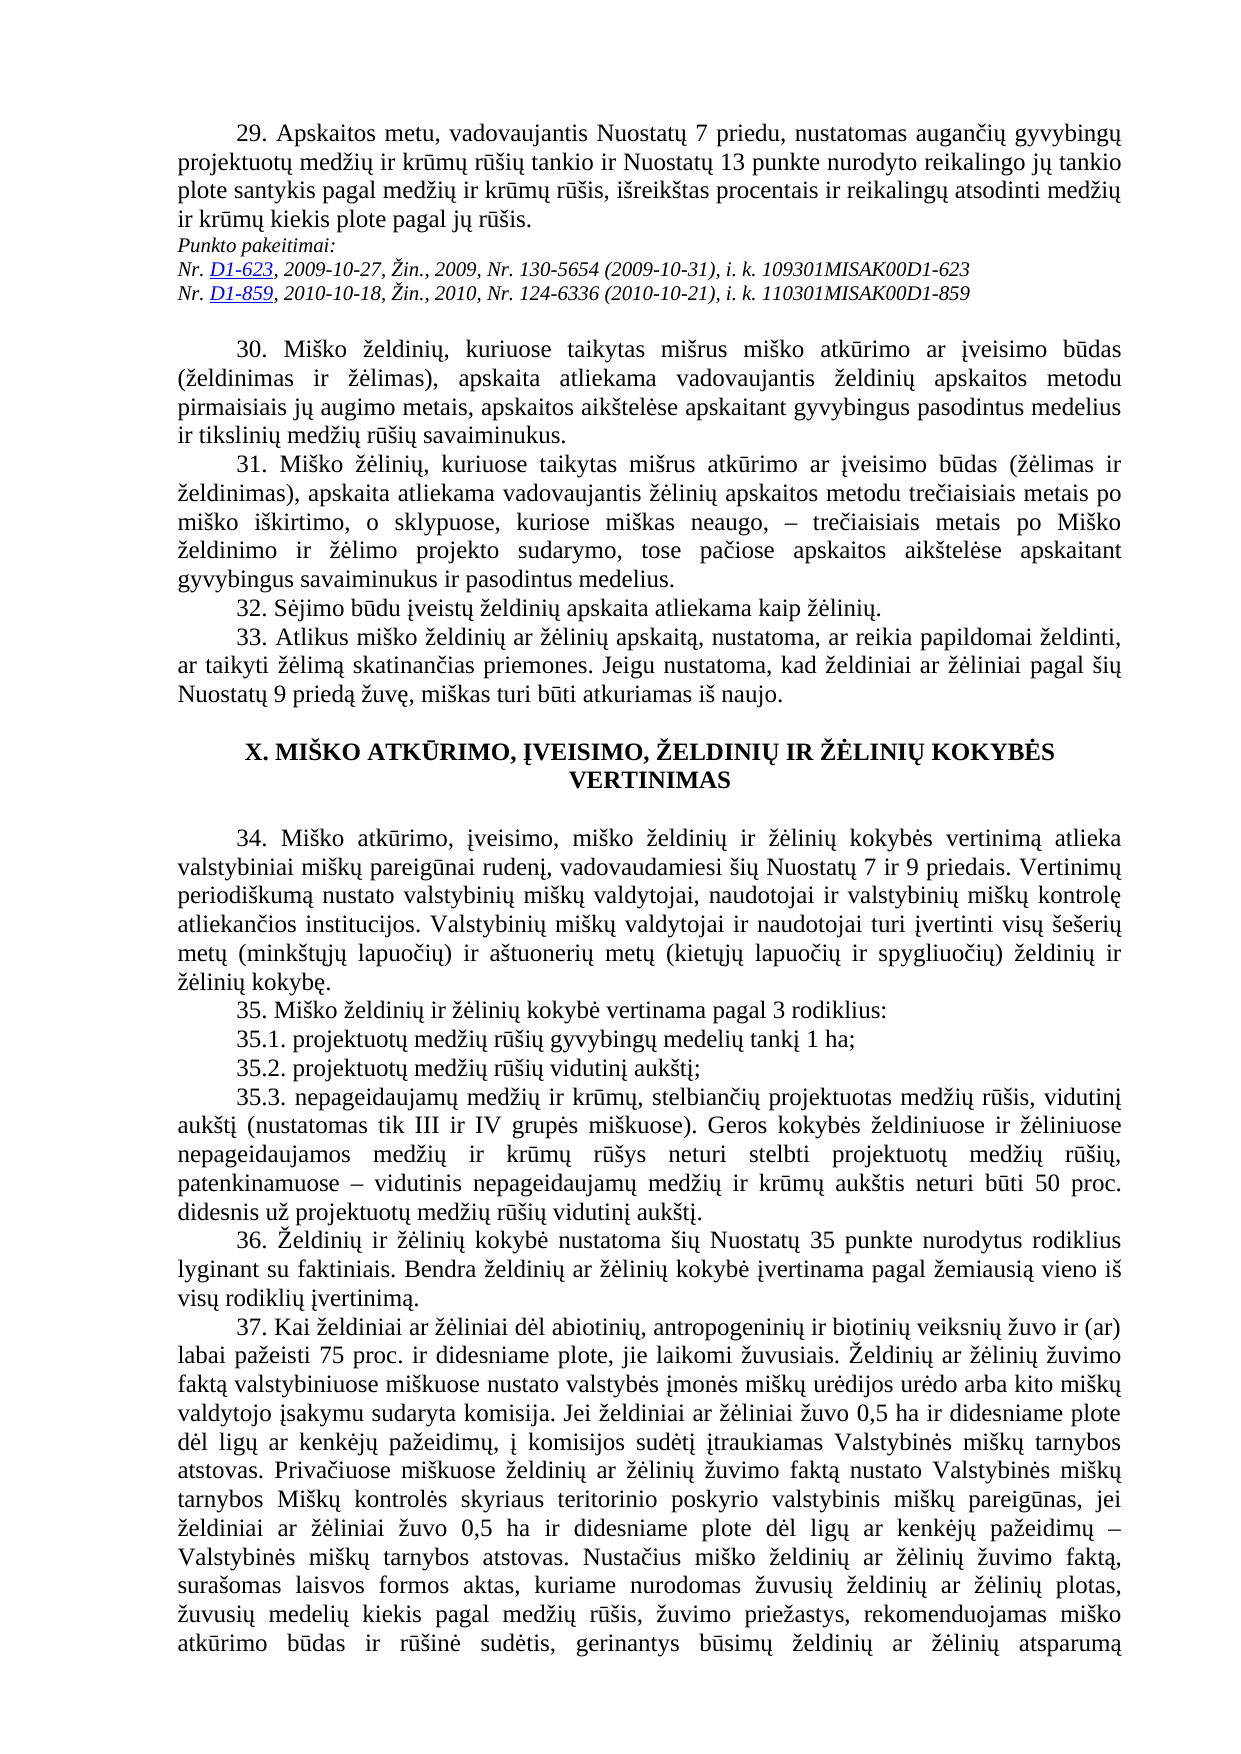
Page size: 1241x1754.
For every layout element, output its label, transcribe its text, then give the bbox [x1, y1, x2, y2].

text Nr. D1-623, 2009-10-27, Žin., 2009, Nr. 130-5654 (2009-10-31), i. k. 109301MISAK00D1-623 [177, 257, 1122, 281]
text X. MIŠKO ATKŪRIMO, ĮVEISIMO, ŽELDINIŲ IR ŽĖLINIŲ KOKYBĖS VERTINIMAS [177, 737, 1122, 794]
text Punkto pakeitimai: [177, 233, 1122, 257]
text 37. Kai želdiniai ar žėliniai dėl abiotinių, antropogeninių ir biotinių veiksnių žuvo ir (ar) labai pažeisti 75 proc. ir didesniame plote, jie laikomi žuvusiais. Želdinių ar žėlinių žuvimo faktą valstybiniuose miškuose nustato valstybės įmonės miškų urėdijos urėdo arba kito miškų valdytojo įsakymu sudaryta komisija. Jei želdiniai ar žėliniai žuvo 0,5 ha ir didesniame plote dėl ligų ar kenkėjų pažeidimų, į komisijos sudėtį įtraukiamas Valstybinės miškų tarnybos atstovas. Privačiuose miškuose želdinių ar žėlinių žuvimo faktą nustato Valstybinės miškų tarnybos Miškų kontrolės skyriaus teritorinio poskyrio valstybinis miškų pareigūnas, jei želdiniai ar žėliniai žuvo 0,5 ha ir didesniame plote dėl ligų ar kenkėjų pažeidimų – Valstybinės miškų tarnybos atstovas. Nustačius miško želdinių ar žėlinių žuvimo faktą, surašomas laisvos formos aktas, kuriame nurodomas žuvusių želdinių ar žėlinių plotas, žuvusių medelių kiekis pagal medžių rūšis, žuvimo priežastys, rekomenduojamas miško atkūrimo būdas ir rūšinė sudėtis, gerinantys būsimų želdinių ar žėlinių atsparumą [177, 1312, 1122, 1657]
text 33. Atlikus miško želdinių ar žėlinių apskaitą, nustatoma, ar reikia papildomai želdinti, ar taikyti žėlimą skatinančias priemones. Jeigu nustatoma, kad želdiniai ar žėliniai pagal šių Nuostatų 9 priedą žuvę, miškas turi būti atkuriamas iš naujo. [177, 622, 1122, 708]
text 35.2. projektuotų medžių rūšių vidutinį aukštį; [177, 1053, 1122, 1082]
text 32. Sėjimo būdu įveistų želdinių apskaita atliekama kaip žėlinių. [177, 593, 1122, 622]
text 34. Miško atkūrimo, įveisimo, miško želdinių ir žėlinių kokybės vertinimą atlieka valstybiniai miškų pareigūnai rudenį, vadovaudamiesi šių Nuostatų 7 ir 9 priedais. Vertinimų periodiškumą nustato valstybinių miškų valdytojai, naudotojai ir valstybinių miškų kontrolę atliekančios institucijos. Valstybinių miškų valdytojai ir naudotojai turi įvertinti visų šešerių metų (minkštųjų lapuočių) ir aštuonerių metų (kietųjų lapuočių ir spygliuočių) želdinių ir žėlinių kokybę. [177, 823, 1122, 995]
text 35. Miško želdinių ir žėlinių kokybė vertinama pagal 3 rodiklius: [177, 995, 1122, 1024]
text 29. Apskaitos metu, vadovaujantis Nuostatų 7 priedu, nustatomas augančių gyvybingų projektuotų medžių ir krūmų rūšių tankio ir Nuostatų 13 punkte nurodyto reikalingo jų tankio plote santykis pagal medžių ir krūmų rūšis, išreikštas procentais ir reikalingų atsodinti medžių ir krūmų kiekis plote pagal jų rūšis. [177, 118, 1122, 233]
text 31. Miško žėlinių, kuriuose taikytas mišrus atkūrimo ar įveisimo būdas (žėlimas ir želdinimas), apskaita atliekama vadovaujantis žėlinių apskaitos metodu trečiaisiais metais po miško iškirtimo, o sklypuose, kuriose miškas neaugo, – trečiaisiais metais po Miško želdinimo ir žėlimo projekto sudarymo, tose pačiose apskaitos aikštelėse apskaitant gyvybingus savaiminukus ir pasodintus medelius. [177, 449, 1122, 593]
text 35.3. nepageidaujamų medžių ir krūmų, stelbiančių projektuotas medžių rūšis, vidutinį aukštį (nustatomas tik III ir IV grupės miškuose). Geros kokybės želdiniuose ir žėliniuose nepageidaujamos medžių ir krūmų rūšys neturi stelbti projektuotų medžių rūšių, patenkinamuose – vidutinis nepageidaujamų medžių ir krūmų aukštis neturi būti 50 proc. didesnis už projektuotų medžių rūšių vidutinį aukštį. [177, 1082, 1122, 1225]
text Nr. D1-859, 2010-10-18, Žin., 2010, Nr. 124-6336 (2010-10-21), i. k. 110301MISAK00D1-859 [177, 281, 1122, 305]
text 30. Miško želdinių, kuriuose taikytas mišrus miško atkūrimo ar įveisimo būdas (želdinimas ir žėlimas), apskaita atliekama vadovaujantis želdinių apskaitos metodu pirmaisiais jų augimo metais, apskaitos aikštelėse apskaitant gyvybingus pasodintus medelius ir tikslinių medžių rūšių savaiminukus. [177, 334, 1122, 449]
text 35.1. projektuotų medžių rūšių gyvybingų medelių tankį 1 ha; [177, 1024, 1122, 1053]
text 36. Želdinių ir žėlinių kokybė nustatoma šių Nuostatų 35 punkte nurodytus rodiklius lyginant su faktiniais. Bendra želdinių ar žėlinių kokybė įvertinama pagal žemiausią vieno iš visų rodiklių įvertinimą. [177, 1225, 1122, 1312]
